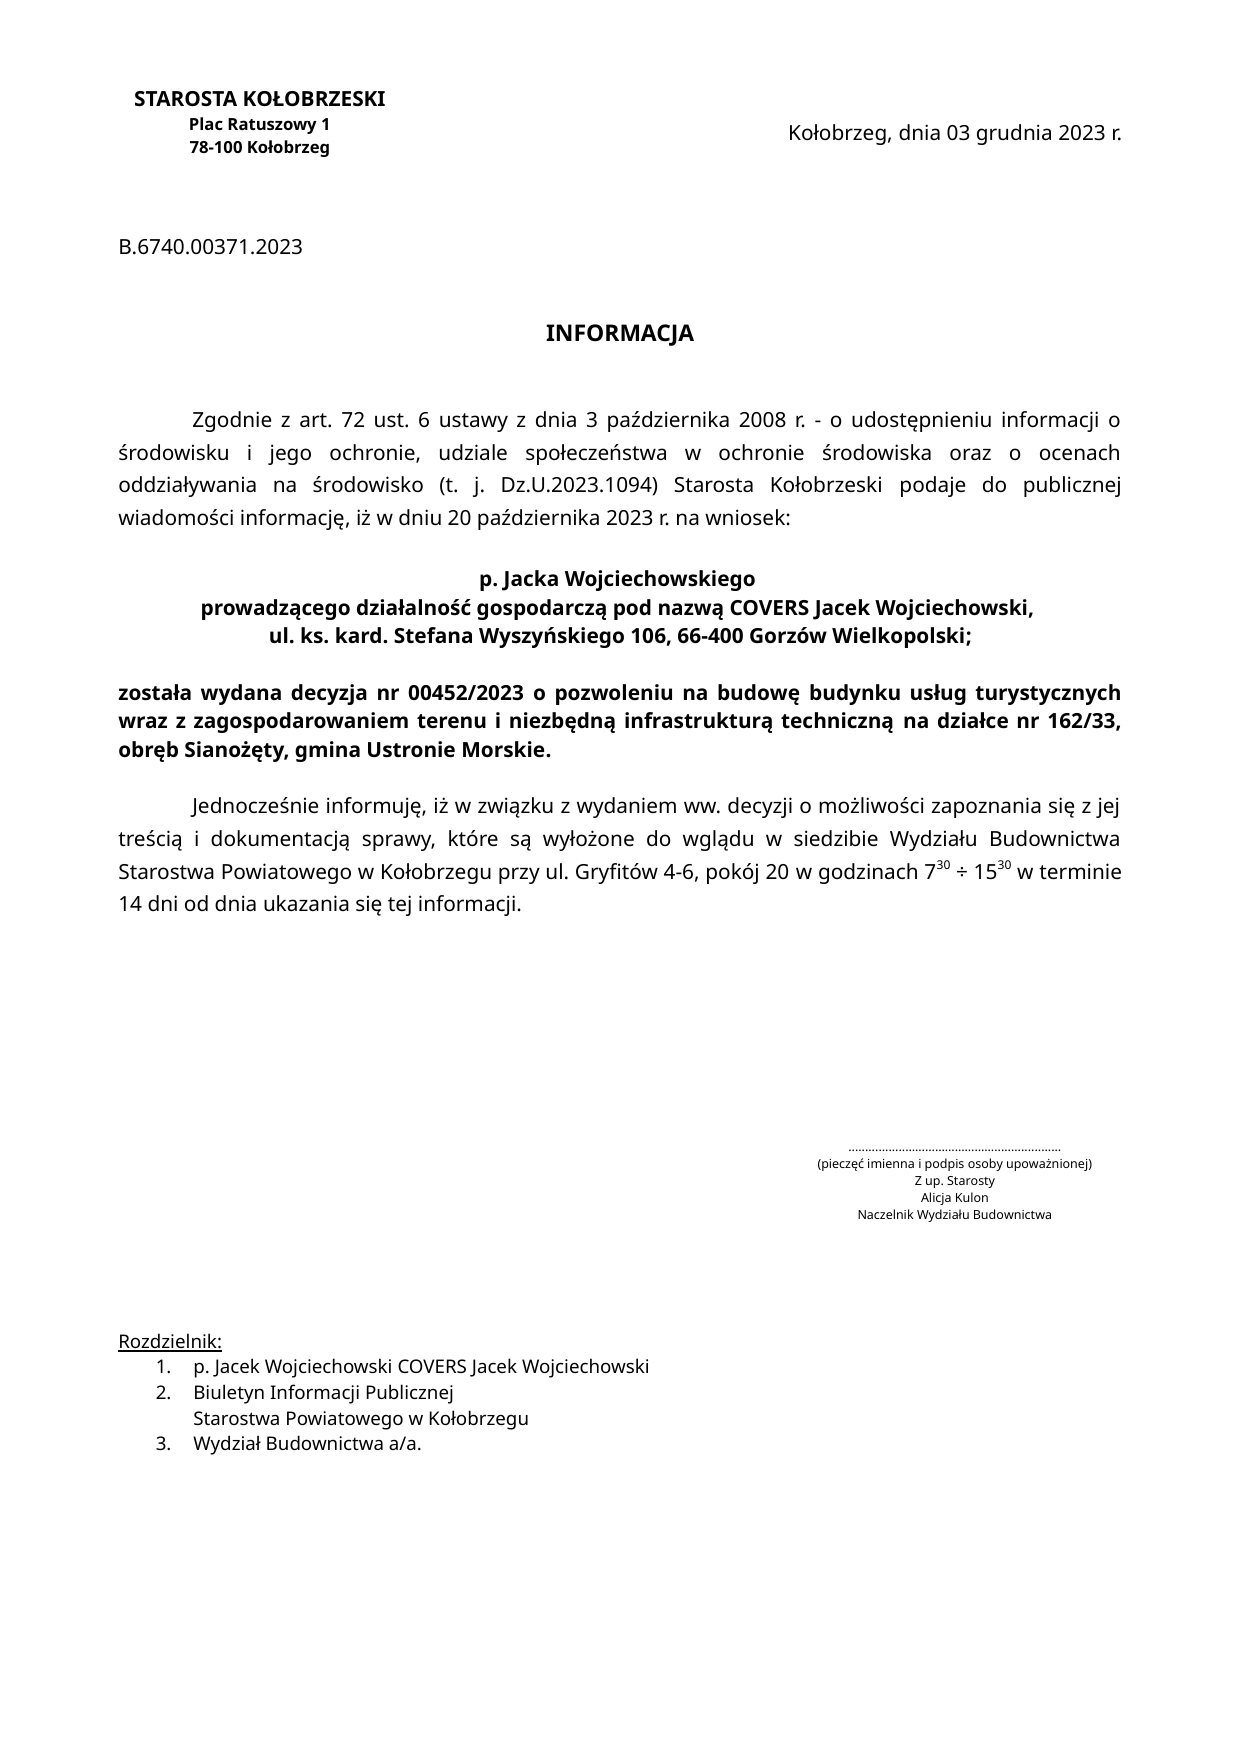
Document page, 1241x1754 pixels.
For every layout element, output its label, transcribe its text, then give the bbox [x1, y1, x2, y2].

text Zgodnie z art. 72 ust. 6 ustawy z dnia 3 października 2008 r. - o udostępnieniu informacji o środowisku i jego ochronie, udziale społeczeństwa w ochronie środowiska oraz o ocenach oddziaływania na środowisko (t. j. Dz.U.2023.1094) Starosta Kołobrzeski podaje do publicznej wiadomości informację, iż w dniu 20 października 2023 r. na wniosek: [118, 405, 1122, 532]
table_cell [118, 1223, 453, 1252]
text Jednocześnie informuję, iż w związku z wydaniem ww. decyzji o możliwości zapoznania się z jej treścią i dokumentacją sprawy, które są wyłożone do wglądu w siedzibie Wydziału Budownictwa Starostwa Powiatowego w Kołobrzegu przy ul. Gryfitów 4-6, pokój 20 w godzinach 730 ÷ 1530 w terminie 14 dni od dnia ukazania się tej informacji. [118, 792, 1122, 918]
text INFORMACJA [118, 317, 1122, 348]
table_cell [787, 1223, 1122, 1252]
table_header [118, 951, 453, 979]
list Wydział Budownictwa a/a. [156, 1430, 1122, 1456]
table_header [453, 951, 787, 979]
table_cell [453, 979, 787, 1155]
text B.6740.00371.2023 [118, 232, 1122, 260]
table_header [787, 951, 1122, 979]
text 78-100 Kołobrzeg [103, 136, 416, 158]
text p. Jacka Wojciechowskiego [118, 564, 1122, 593]
list Biuletyn Informacji Publicznej [156, 1379, 1122, 1405]
table_cell [453, 1155, 787, 1223]
table_cell (pieczęć imienna i podpis osoby upoważnionej) Z up. Starosty Alicja Kulon Naczelnik Wydziału Budownictwa [787, 1155, 1122, 1223]
text Plac Ratuszowy 1 [103, 113, 416, 136]
table_cell [118, 979, 453, 1155]
text prowadzącego działalność gospodarczą pod nazwą COVERS Jacek Wojciechowski, [118, 593, 1122, 621]
text została wydana decyzja nr 00452/2023 o pozwoleniu na budowę budynku usług turystycznych wraz z zagospodarowaniem terenu i niezbędną infrastrukturą techniczną na działce nr 162/33, obręb Sianożęty, gmina Ustronie Morskie. [118, 678, 1122, 763]
text Rozdzielnik: [118, 1328, 1122, 1354]
table_cell [453, 1223, 787, 1252]
text ul. ks. kard. Stefana Wyszyńskiego 106, 66-400 Gorzów Wielkopolski; [118, 621, 1122, 649]
list p. Jacek Wojciechowski COVERS Jacek Wojciechowski [156, 1354, 1122, 1379]
text Kołobrzeg, dnia 03 grudnia 2023 r. [416, 118, 1122, 147]
table_cell .................……………………….................... [787, 979, 1122, 1155]
text STAROSTA KOŁOBRZESKI [103, 84, 416, 113]
table_cell [118, 1155, 453, 1223]
list Starostwa Powiatowego w Kołobrzegu [156, 1405, 1122, 1430]
